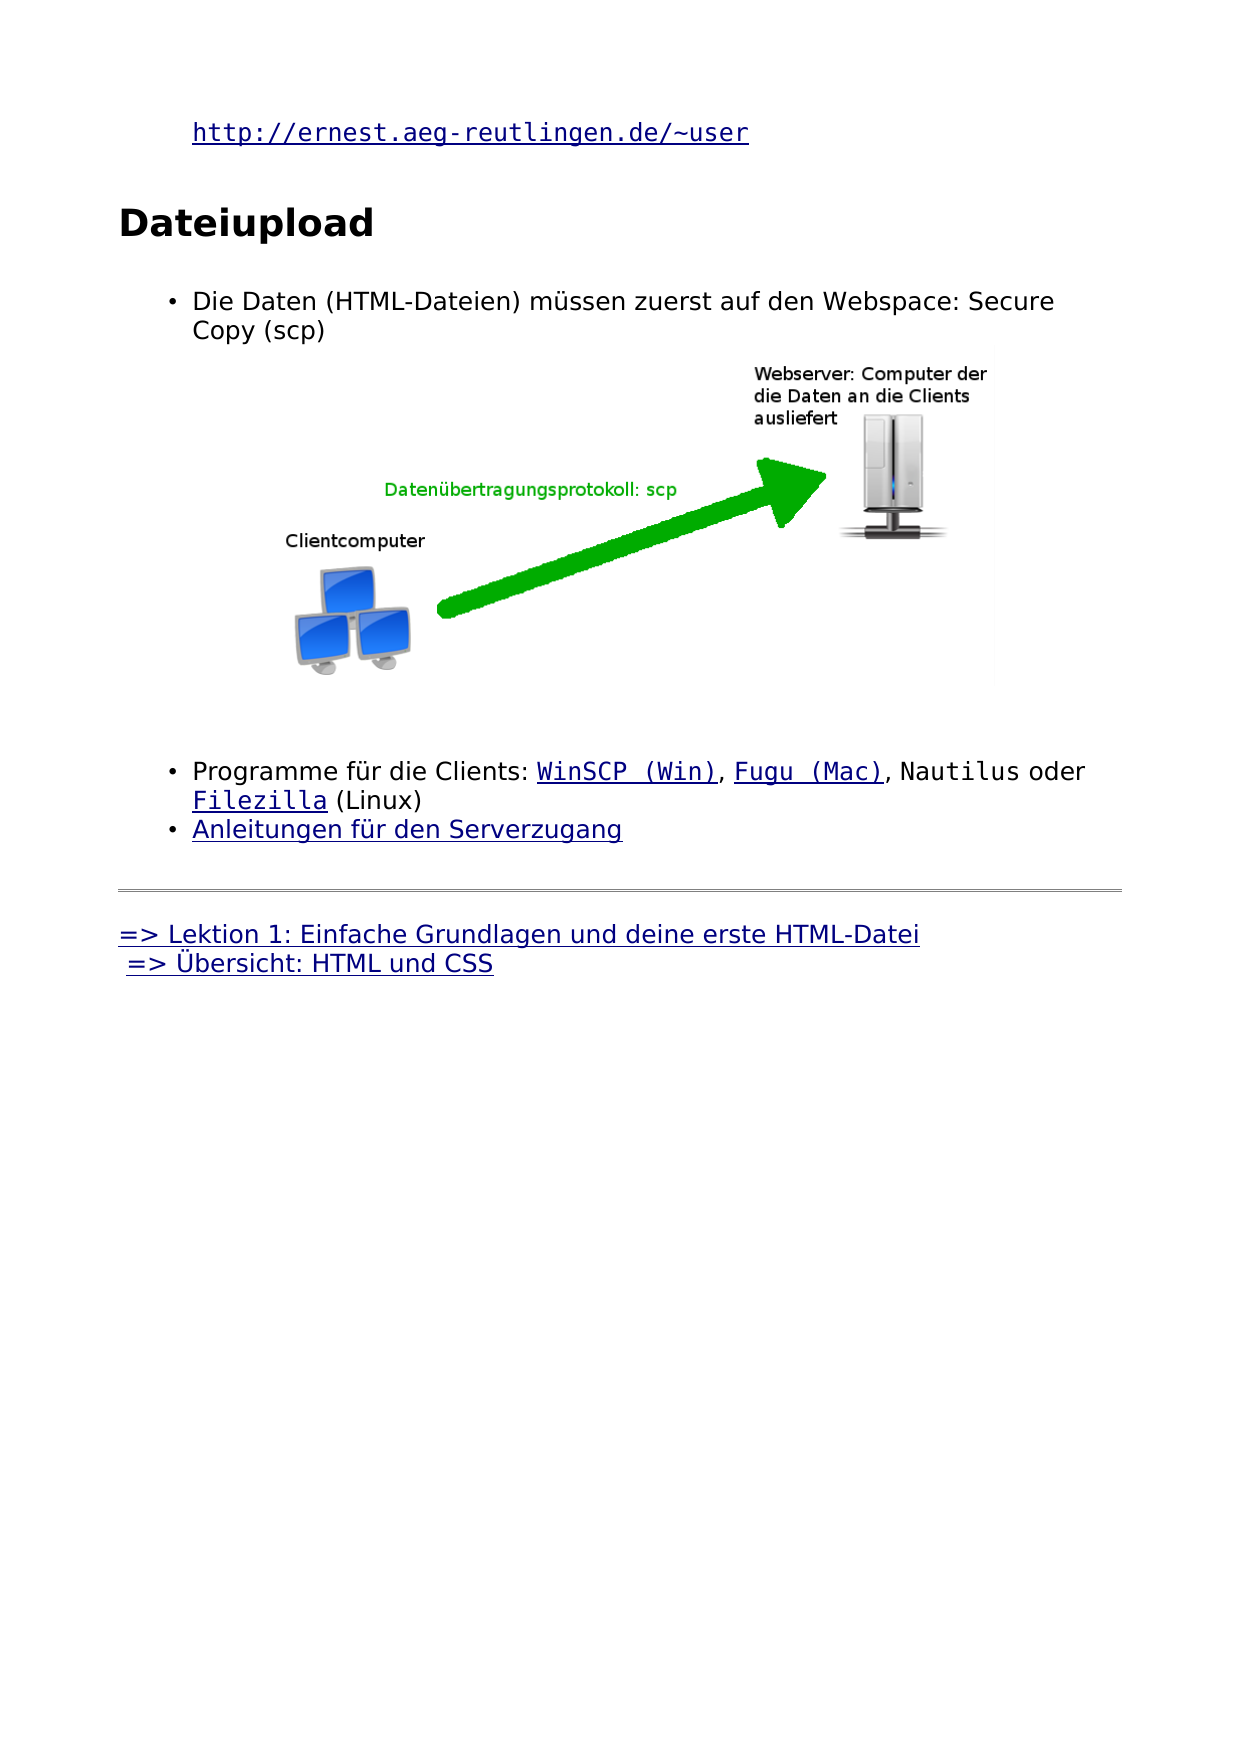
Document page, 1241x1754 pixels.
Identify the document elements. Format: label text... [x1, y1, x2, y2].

list Anleitungen für den Serverzugang [177, 816, 1122, 845]
text => Lektion 1: Einfache Grundlagen und deine erste HTML-Datei => Übersicht: HTML und CSS [118, 921, 1122, 979]
list Die Daten (HTML-Dateien) müssen zuerst auf den Webspace: Secure Copy (scp) [177, 287, 1122, 346]
subtitle Dateiupload [118, 202, 1122, 245]
list Programme für die Clients: WinSCP (Win), Fugu (Mac), Nautilus oder Filezilla (Linux) [177, 757, 1122, 816]
picture [245, 345, 995, 686]
list http://ernest.aeg-reutlingen.de/~user [177, 118, 1122, 147]
